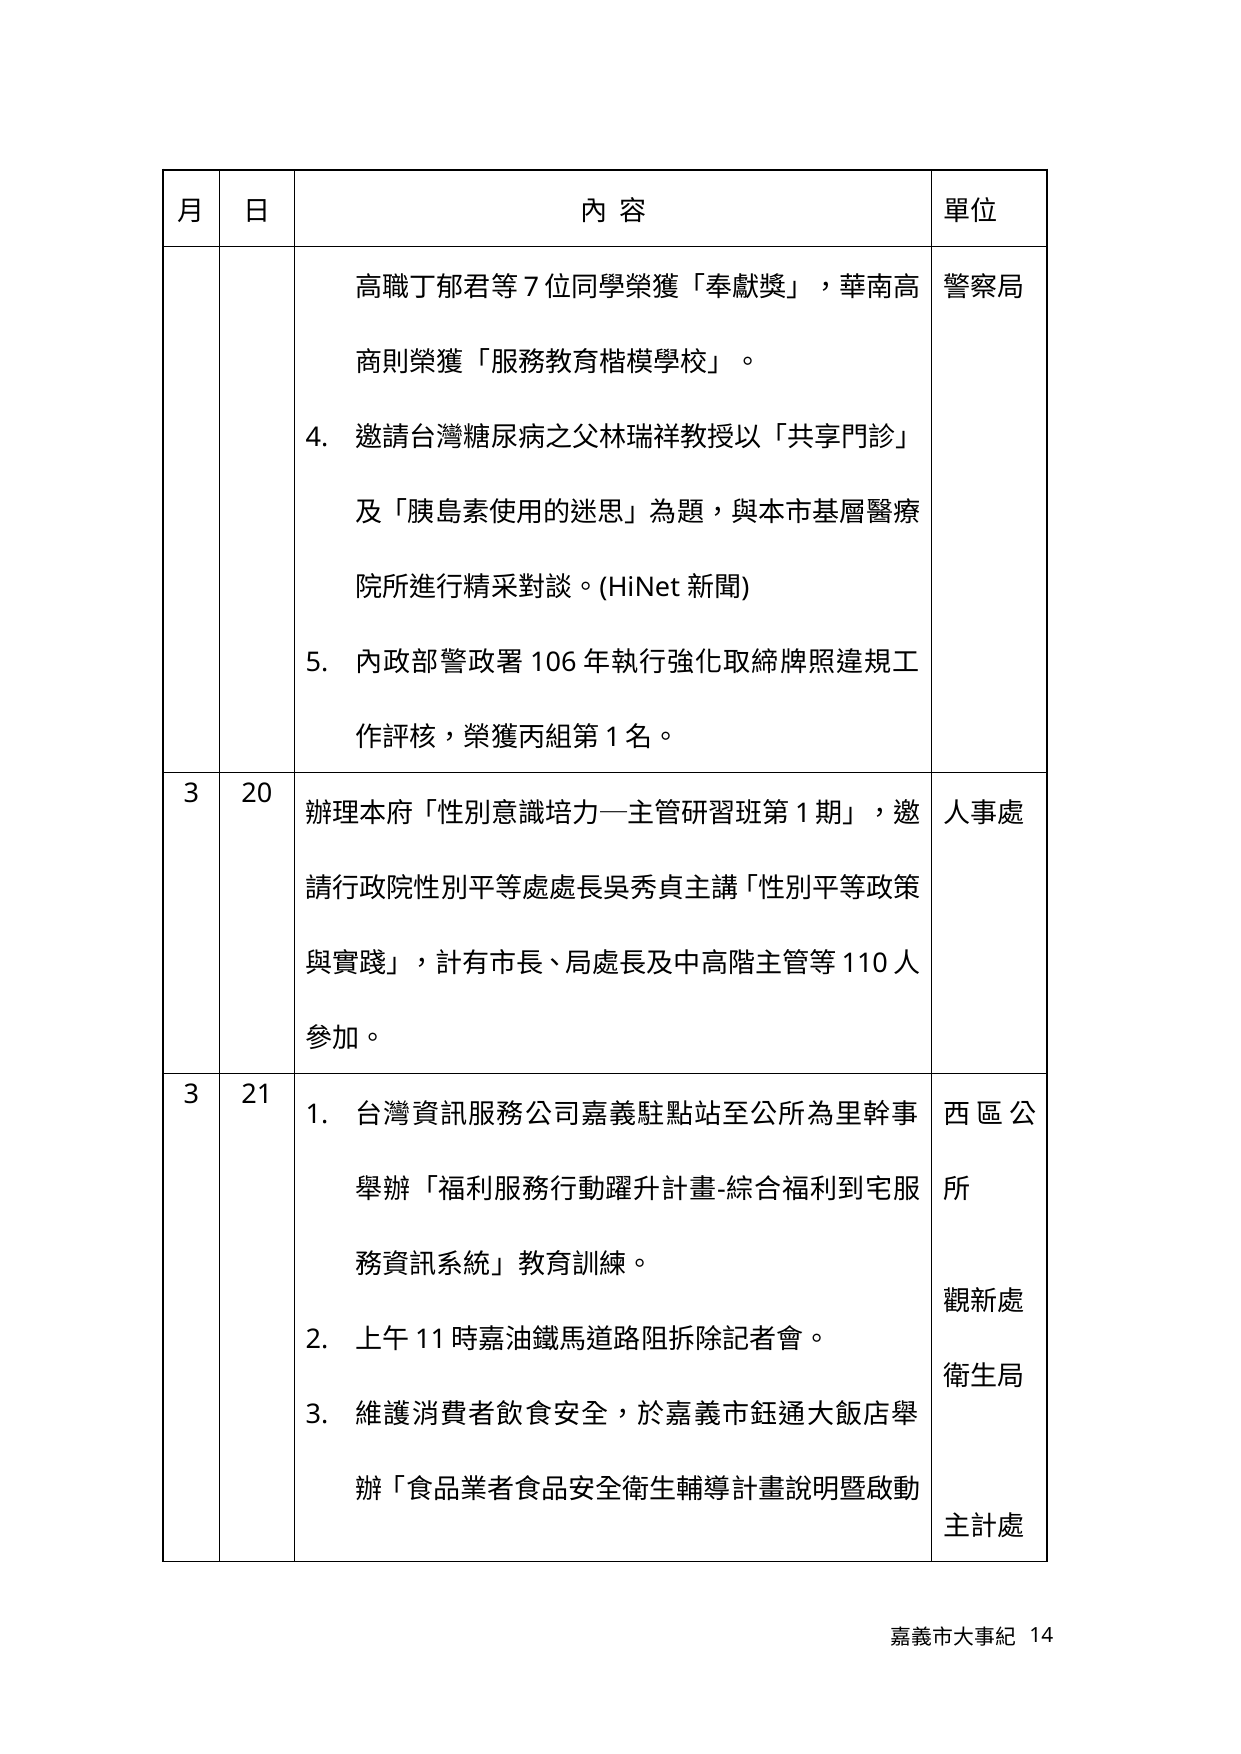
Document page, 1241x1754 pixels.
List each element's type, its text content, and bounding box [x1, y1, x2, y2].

table_cell 警察局 [932, 247, 1046, 772]
table_cell [164, 247, 219, 772]
table_cell 西區公所 觀新處 衛生局 主計處 [932, 1074, 1046, 1561]
table_cell 辦理本府「性別意識培力─主管研習班第1期」，邀請行政院性別平等處處長吳秀貞主講「性別平等政策與實踐」，計有市長、局處長及中高階主管等110人參加。 [295, 773, 931, 1073]
table_header 日 [220, 171, 294, 246]
table_cell [220, 247, 294, 772]
table_cell 人事處 [932, 773, 1046, 1073]
table_cell 3 [164, 773, 219, 1073]
table_cell 台灣資訊服務公司嘉義駐點站至公所為里幹事舉辦「福利服務行動躍升計畫-綜合福利到宅服務資訊系統」教育訓練。 上午11時嘉油鐵馬道路阻拆除記者會。 維護消費者飲食安全，於嘉義市鈺通大飯店舉辦「食品業者食品安全衛生輔導計畫說明暨啟動 [295, 1074, 931, 1561]
table_header 單位 [932, 171, 1046, 246]
table_cell 3 [164, 1074, 219, 1561]
table_header 月 [164, 171, 219, 246]
table_cell 21 [220, 1074, 294, 1561]
table_header 內 容 [295, 171, 931, 246]
table_cell 20 [220, 773, 294, 1073]
table_cell 高職丁郁君等7位同學榮獲「奉獻獎」，華南高商則榮獲「服務教育楷模學校」。 邀請台灣糖尿病之父林瑞祥教授以「共享門診」及「胰島素使用的迷思」為題，與本市基層醫療院所進行精采對談。(HiNet 新聞) 內政部警政署106年執行強化取締牌照違規工作評核，榮獲丙組第1名。 [295, 247, 931, 772]
